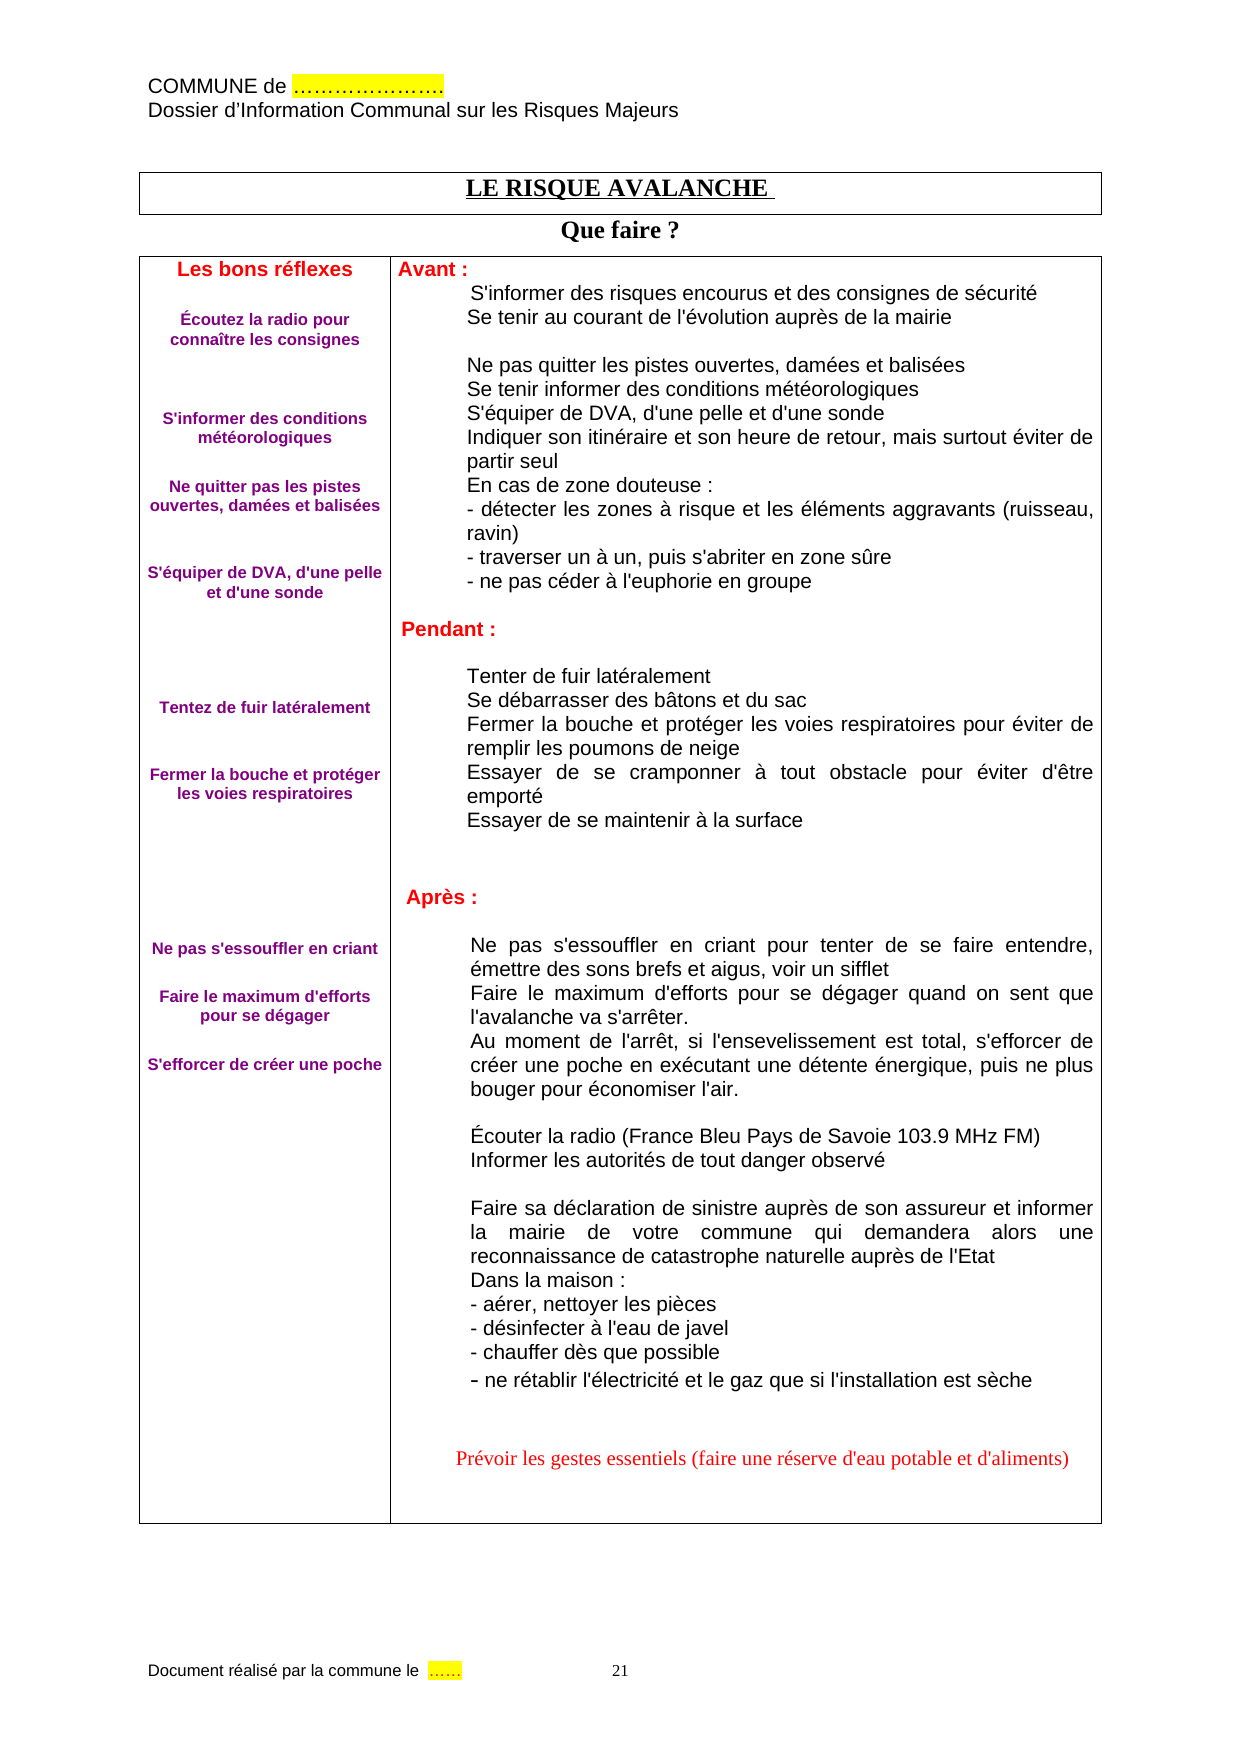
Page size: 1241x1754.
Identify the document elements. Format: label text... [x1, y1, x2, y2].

table_header LE RISQUE AVALANCHE [140, 173, 1101, 214]
table_cell Que faire ? [139, 215, 1101, 256]
table_cell Les bons réflexes Écoutez la radio pour connaître les consignes S'informer des conditions météorologiques Ne quitter pas les pistes ouvertes, damées et balisées S'équiper de DVA, d'une pelle et d'une sonde Tentez de fuir latéralement Fermer la bouche et protéger les voies respiratoires Ne pas s'essouffler en criant Faire le maximum d'efforts pour se dégager S'efforcer de créer une poche [140, 257, 390, 1523]
table_cell Avant : S'informer des risques encourus et des consignes de sécurité Se tenir au courant de l'évolution auprès de la mairie Ne pas quitter les pistes ouvertes, damées et balisées Se tenir informer des conditions météorologiques S'équiper de DVA, d'une pelle et d'une sonde Indiquer son itinéraire et son heure de retour, mais surtout éviter de partir seul En cas de zone douteuse : - détecter les zones à risque et les éléments aggravants (ruisseau, ravin) - traverser un à un, puis s'abriter en zone sûre - ne pas céder à l'euphorie en groupe Pendant : Tenter de fuir latéralement Se débarrasser des bâtons et du sac Fermer la bouche et protéger les voies respiratoires pour éviter de remplir les poumons de neige Essayer de se cramponner à tout obstacle pour éviter d'être emporté Essayer de se maintenir à la surface Après : Ne pas s'essouffler en criant pour tenter de se faire entendre, émettre des sons brefs et aigus, voir un sifflet Faire le maximum d'efforts pour se dégager quand on sent que l'avalanche va s'arrêter. Au moment de l'arrêt, si l'ensevelissement est total, s'efforcer de créer une poche en exécutant une détente énergique, puis ne plus bouger pour économiser l'air. Écouter la radio (France Bleu Pays de Savoie 103.9 MHz FM) Informer les autorités de tout danger observé Faire sa déclaration de sinistre auprès de son assureur et informer la mairie de votre commune qui demandera alors une reconnaissance de catastrophe naturelle auprès de l'Etat Dans la maison : - aérer, nettoyer les pièces - désinfecter à l'eau de javel - chauffer dès que possible - ne rétablir l'électricité et le gaz que si l'installation est sèches berges Prévoir les gestes essentiels (faire une réserve d'eau potable et d'aliments) [391, 257, 1101, 1523]
